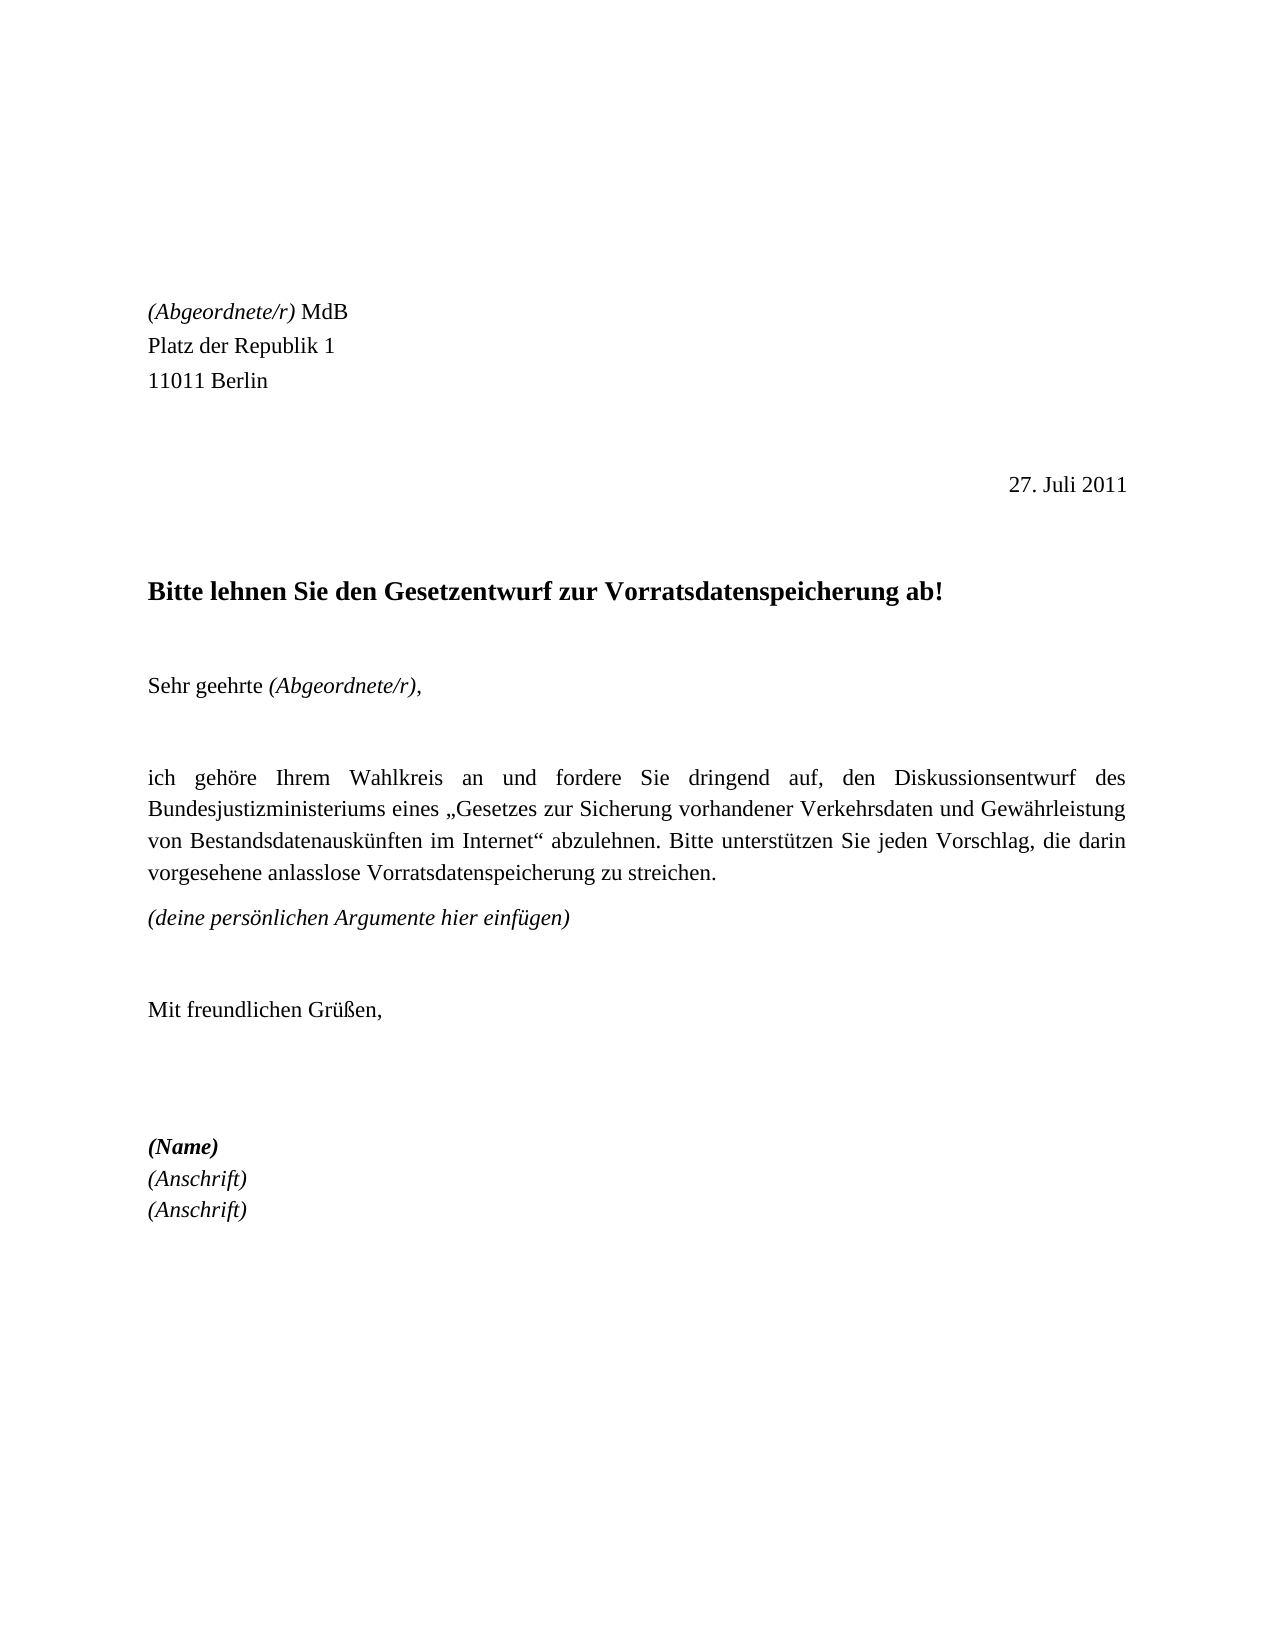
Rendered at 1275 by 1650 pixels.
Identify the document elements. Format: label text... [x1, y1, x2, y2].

text Sehr geehrte (Abgeordnete/r), [148, 672, 1127, 699]
text (Name) (Anschrift) (Anschrift) [148, 1133, 1127, 1222]
text Bitte lehnen Sie den Gesetzentwurf zur Vorratsdatenspeicherung ab! [148, 575, 1127, 606]
text ich gehöre Ihrem Wahlkreis an und fordere Sie dringend auf, den Diskussionsentwurf des Bundesjustizministeriums eines „Gesetzes zur Sicherung vorhandener Verkehrsdaten und Gewährleistung von Bestandsdatenauskünften im Internet“ abzulehnen. Bitte unterstützen Sie jeden Vorschlag, die darin vorgesehene anlasslose Vorratsdatenspeicherung zu streichen. [148, 764, 1127, 885]
table_header (Abgeordnete/r) MdB Platz der Republik 1 11011 Berlin [148, 294, 1127, 398]
text Mit freundlichen Grüßen, [148, 996, 1127, 1022]
text (deine persönlichen Argumente hier einfügen) [148, 904, 1127, 931]
text 27. Juli 2011 [148, 471, 1127, 498]
